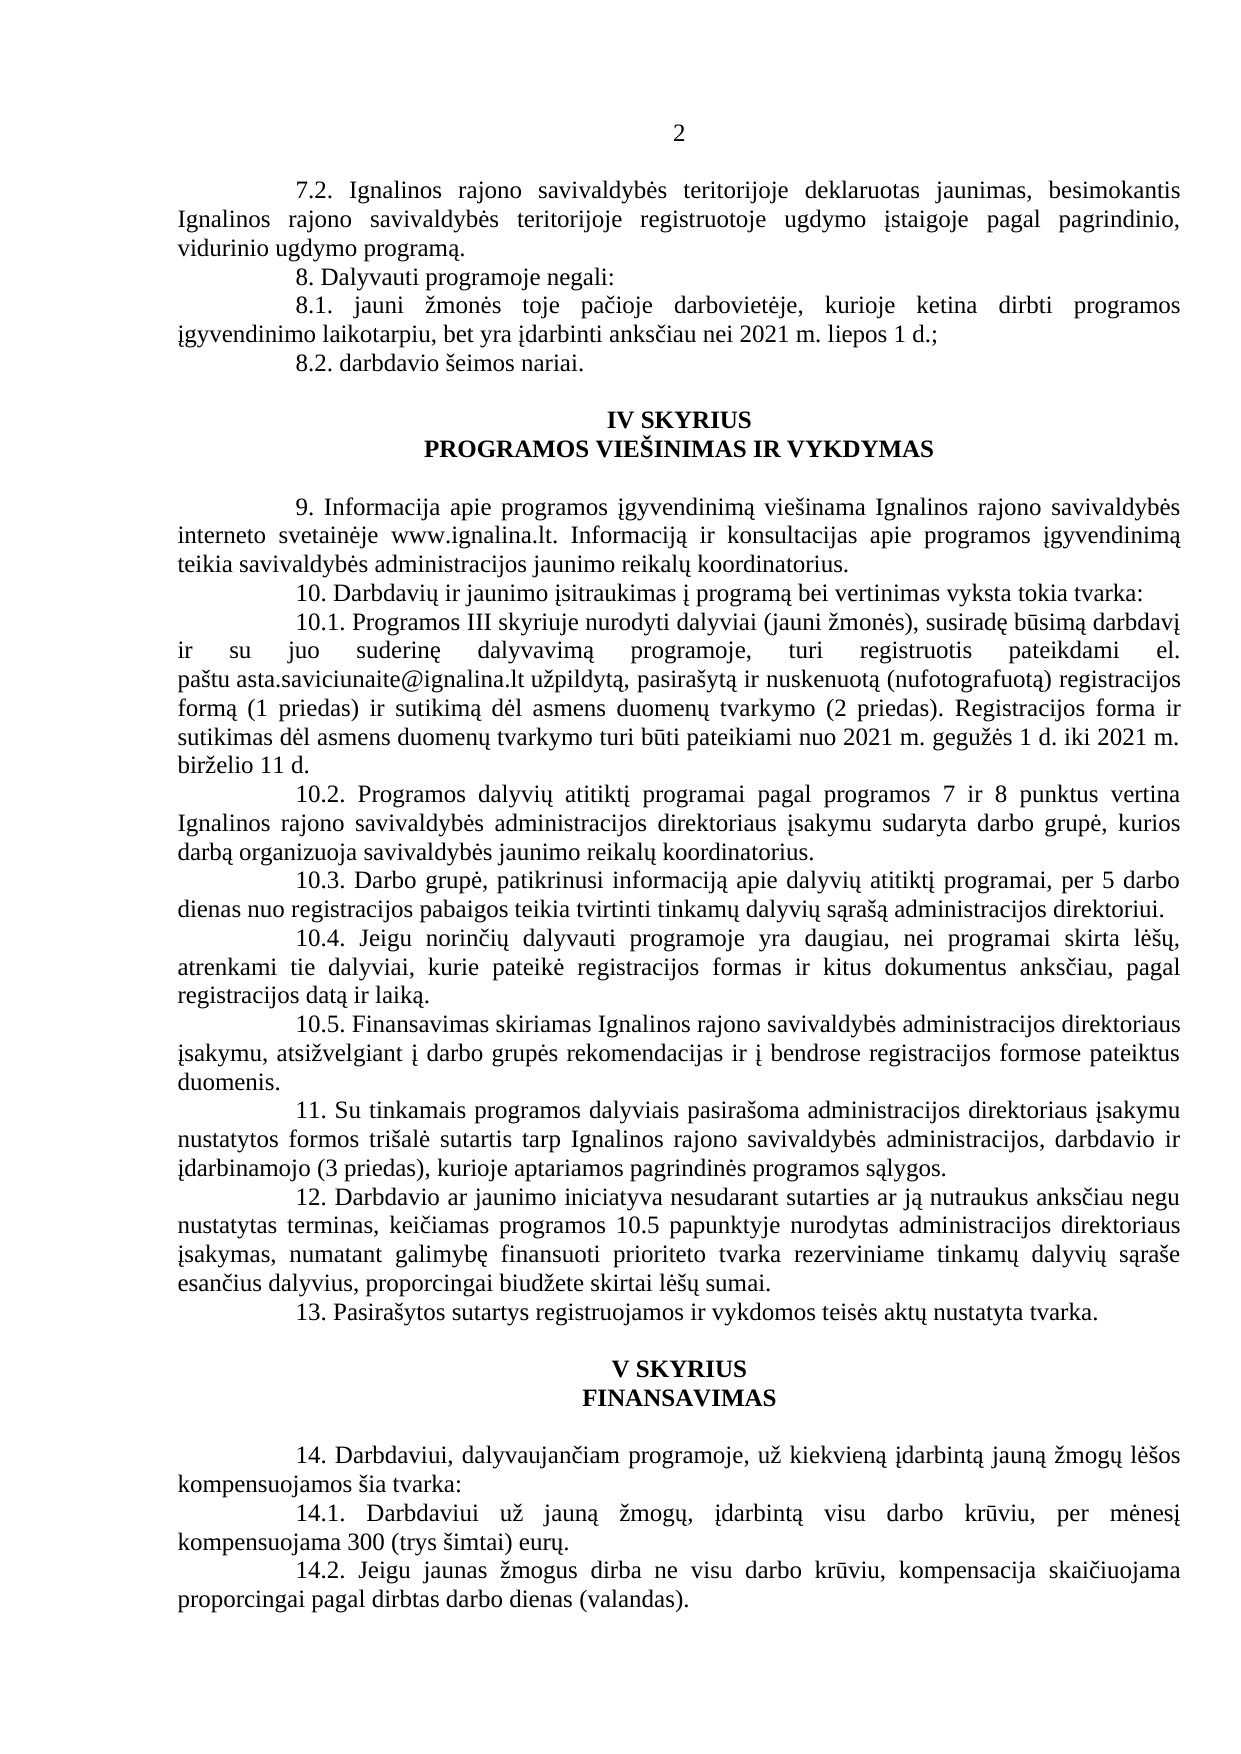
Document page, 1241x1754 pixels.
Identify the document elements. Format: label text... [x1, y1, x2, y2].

text 10.2. Programos dalyvių atitiktį programai pagal programos 7 ir 8 punktus vertina Ignalinos rajono savivaldybės administracijos direktoriaus įsakymu sudaryta darbo grupė, kurios darbą organizuoja savivaldybės jaunimo reikalų koordinatorius. [177, 779, 1181, 866]
text V SKYRIUS [177, 1354, 1181, 1383]
text 8.1. jauni žmonės toje pačioje darbovietėje, kurioje ketina dirbti programos įgyvendinimo laikotarpiu, bet yra įdarbinti anksčiau nei 2021 m. liepos 1 d.; [177, 291, 1181, 348]
text 9. Informacija apie programos įgyvendinimą viešinama Ignalinos rajono savivaldybės interneto svetainėje www.ignalina.lt. Informaciją ir konsultacijas apie programos įgyvendinimą teikia savivaldybės administracijos jaunimo reikalų koordinatorius. [177, 492, 1181, 578]
text 14.1. Darbdaviui už jauną žmogų, įdarbintą visu darbo krūviu, per mėnesį kompensuojama 300 (trys šimtai) eurų. [177, 1498, 1181, 1556]
text IV SKYRIUS [177, 406, 1181, 434]
text PROGRAMOS VIEŠINIMAS IR VYKDYMAS [177, 434, 1181, 463]
text 14. Darbdaviui, dalyvaujančiam programoje, už kiekvieną įdarbintą jauną žmogų lėšos kompensuojamos šia tvarka: [177, 1441, 1181, 1498]
text 10.1. Programos III skyriuje nurodyti dalyviai (jauni žmonės), susiradę būsimą darbdavį ir su juo suderinę dalyvavimą programoje, turi registruotis pateikdami el. paštu asta.saviciunaite@ignalina.lt užpildytą, pasirašytą ir nuskenuotą (nufotografuotą) registracijos formą (1 priedas) ir sutikimą dėl asmens duomenų tvarkymo (2 priedas). Registracijos forma ir sutikimas dėl asmens duomenų tvarkymo turi būti pateikiami nuo 2021 m. gegužės 1 d. iki 2021 m. birželio 11 d. [177, 607, 1181, 779]
text 10.5. Finansavimas skiriamas Ignalinos rajono savivaldybės administracijos direktoriaus įsakymu, atsižvelgiant į darbo grupės rekomendacijas ir į bendrose registracijos formose pateiktus duomenis. [177, 1009, 1181, 1096]
text 8. Dalyvauti programoje negali: [177, 262, 1181, 291]
text 10.3. Darbo grupė, patikrinusi informaciją apie dalyvių atitiktį programai, per 5 darbo dienas nuo registracijos pabaigos teikia tvirtinti tinkamų dalyvių sąrašą administracijos direktoriui. [177, 866, 1181, 923]
text 14.2. Jeigu jaunas žmogus dirba ne visu darbo krūviu, kompensacija skaičiuojama proporcingai pagal dirbtas darbo dienas (valandas). [177, 1556, 1181, 1613]
text 11. Su tinkamais programos dalyviais pasirašoma administracijos direktoriaus įsakymu nustatytos formos trišalė sutartis tarp Ignalinos rajono savivaldybės administracijos, darbdavio ir įdarbinamojo (3 priedas), kurioje aptariamos pagrindinės programos sąlygos. [177, 1096, 1181, 1182]
text 10. Darbdavių ir jaunimo įsitraukimas į programą bei vertinimas vyksta tokia tvarka: [177, 578, 1181, 607]
text 13. Pasirašytos sutartys registruojamos ir vykdomos teisės aktų nustatyta tvarka. [177, 1297, 1181, 1326]
text 7.2. Ignalinos rajono savivaldybės teritorijoje deklaruotas jaunimas, besimokantis Ignalinos rajono savivaldybės teritorijoje registruotoje ugdymo įstaigoje pagal pagrindinio, vidurinio ugdymo programą. [177, 176, 1181, 262]
text FINANSAVIMAS [177, 1383, 1181, 1412]
text 12. Darbdavio ar jaunimo iniciatyva nesudarant sutarties ar ją nutraukus anksčiau negu nustatytas terminas, keičiamas programos 10.5 papunktyje nurodytas administracijos direktoriaus įsakymas, numatant galimybę finansuoti prioriteto tvarka rezerviniame tinkamų dalyvių sąraše esančius dalyvius, proporcingai biudžete skirtai lėšų sumai. [177, 1182, 1181, 1297]
text 10.4. Jeigu norinčių dalyvauti programoje yra daugiau, nei programai skirta lėšų, atrenkami tie dalyviai, kurie pateikė registracijos formas ir kitus dokumentus anksčiau, pagal registracijos datą ir laiką. [177, 923, 1181, 1009]
text 8.2. darbdavio šeimos nariai. [177, 348, 1181, 377]
